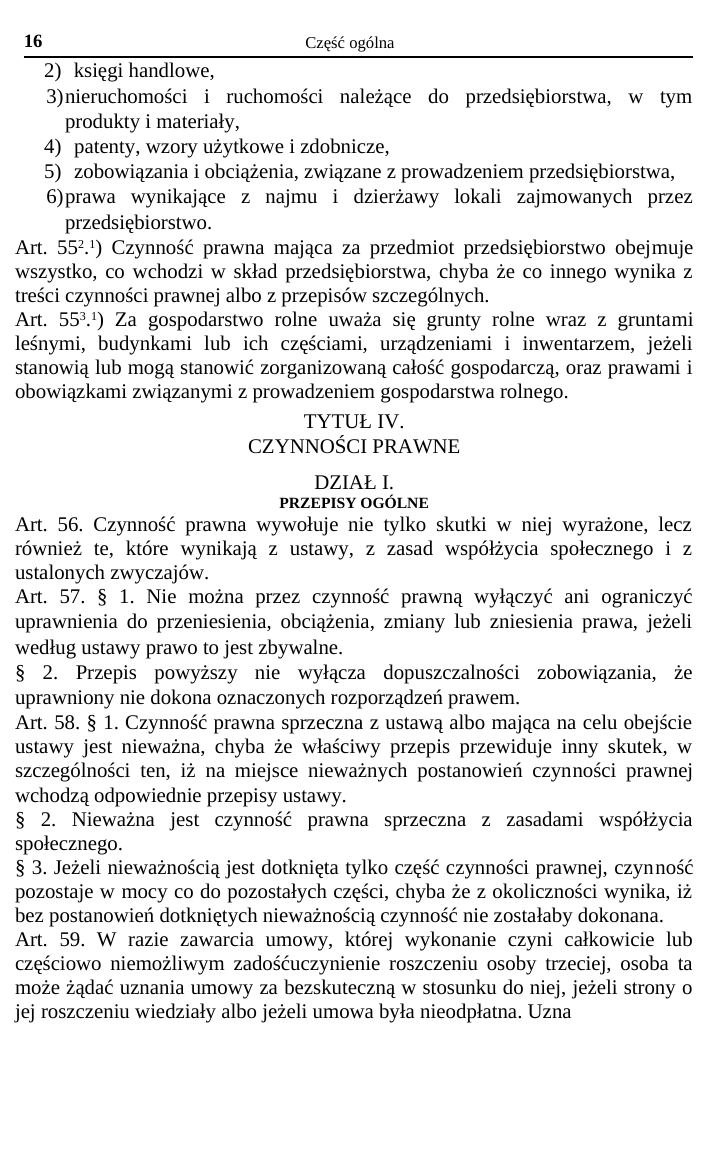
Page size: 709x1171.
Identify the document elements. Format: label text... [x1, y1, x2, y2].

text 16 [21, 30, 45, 52]
text DZIAŁ I. [15, 470, 693, 494]
list zobowiązania i obciążenia, związane z prowadzeniem przedsiębiorstwa, [15, 159, 693, 183]
text TYTUŁ IV. [15, 409, 693, 433]
text Art. 552.1) Czynność prawna mająca za przedmiot przedsiębiorstwo obej­muje wszystko, co wchodzi w skład przedsiębiorstwa, chyba że co innego wynika z treści czynności prawnej albo z przepisów szczególnych. [15, 235, 693, 307]
text § 2. Nieważna jest czynność prawna sprzeczna z zasadami współżycia społecznego. [15, 807, 693, 855]
text Art. 56. Czynność prawna wywołuje nie tylko skutki w niej wyrażone, lecz również te, które wynikają z ustawy, z zasad współżycia społecznego i z ustalonych zwyczajów. [15, 512, 693, 584]
text Art. 59. W razie zawarcia umowy, której wykonanie czyni całkowicie lub częściowo niemożliwym zadośćuczynienie roszczeniu osoby trzeciej, osoba ta może żądać uznania umowy za bezskuteczną w stosunku do niej, jeżeli strony o jej roszczeniu wiedziały albo jeżeli umowa była nieodpłatna. Uzna­ [15, 927, 693, 1023]
list prawa wynikające z najmu i dzierżawy lokali zajmowanych przez przedsiębiorstwo. [46, 184, 693, 234]
text Art. 58. § 1. Czynność prawna sprzeczna z ustawą albo mająca na celu obejście ustawy jest nieważna, chyba że właściwy przepis przewiduje inny skutek, w szczególności ten, iż na miejsce nieważnych postanowień czyn­ności prawnej wchodzą odpowiednie przepisy ustawy. [15, 710, 693, 807]
text Art. 57. § 1. Nie można przez czynność prawną wyłączyć ani ograniczyć uprawnienia do przeniesienia, obciążenia, zmiany lub zniesienia prawa, jeżeli według ustawy prawo to jest zbywalne. [15, 584, 693, 659]
text Część ogólna [305, 33, 410, 52]
text PRZEPISY OGÓLNE [15, 494, 693, 512]
text CZYNNOŚCI PRAWNE [15, 433, 693, 458]
list patenty, wzory użytkowe i zdobnicze, [15, 134, 693, 158]
text Art. 553.1) Za gospodarstwo rolne uważa się grunty rolne wraz z grunta­mi leśnymi, budynkami lub ich częściami, urządzeniami i inwentarzem, jeżeli stanowią lub mogą stanowić zorganizowaną całość gospodarczą, oraz prawami i obowiązkami związanymi z prowadzeniem gospodarstwa rolnego. [15, 307, 693, 403]
list księgi handlowe, [15, 58, 693, 82]
text § 2. Przepis powyższy nie wyłącza dopuszczalności zobowiązania, że uprawniony nie dokona oznaczonych rozporządzeń prawem. [15, 660, 693, 709]
text § 3. Jeżeli nieważnością jest dotknięta tylko część czynności prawnej, czyn­ność pozostaje w mocy co do pozostałych części, chyba że z okoliczności wynika, iż bez postanowień dotkniętych nieważnością czynność nie zosta­łaby dokonana. [15, 855, 693, 927]
list nieruchomości i ruchomości należące do przedsiębiorstwa, w tym produkty i materiały, [46, 83, 693, 133]
